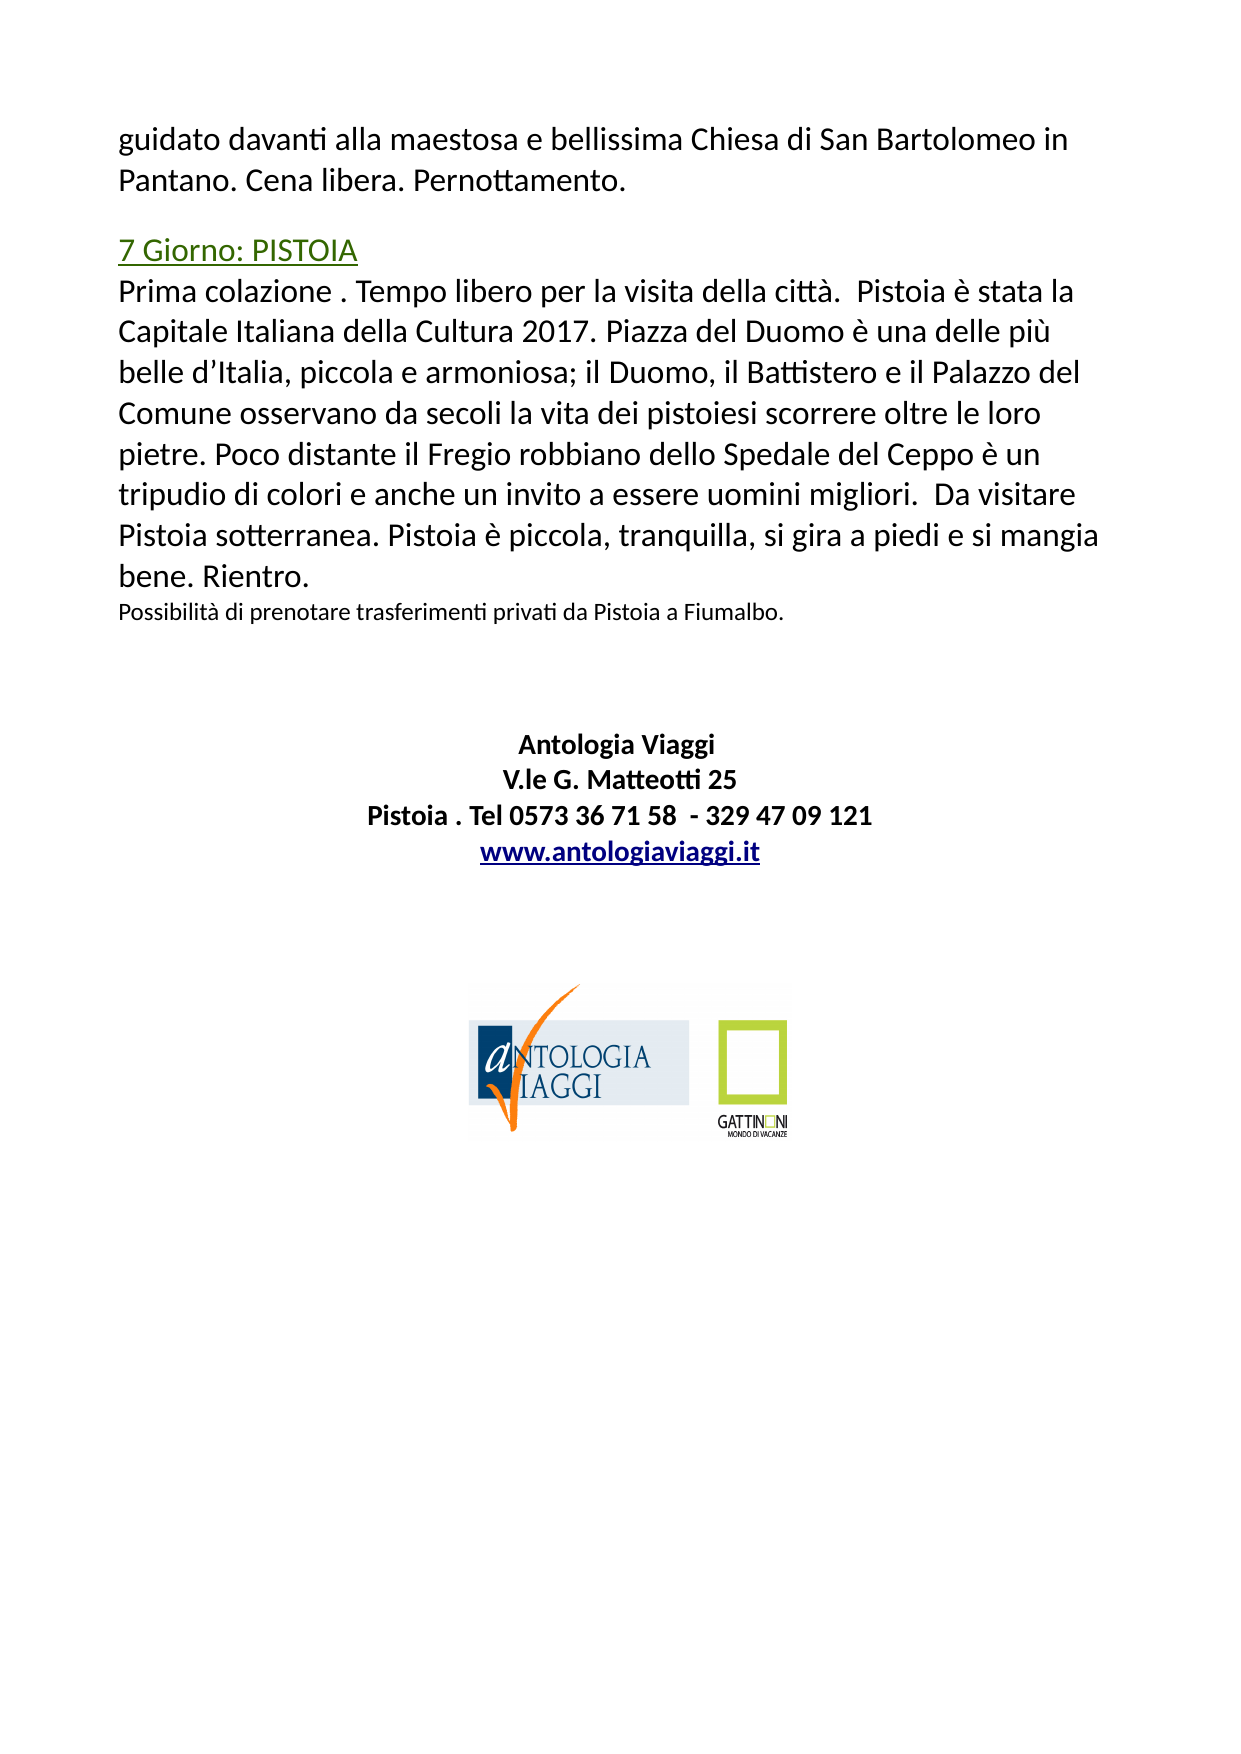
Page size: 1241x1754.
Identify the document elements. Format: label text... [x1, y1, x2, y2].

text 7 Giorno: PISTOIA Prima colazione . Tempo libero per la visita della città. Pistoia è stata la Capitale Italiana della Cultura 2017. Piazza del Duomo è una delle più belle d’Italia, piccola e armoniosa; il Duomo, il Battistero e il Palazzo del Comune osservano da secoli la vita dei pistoiesi scorrere oltre le loro pietre. Poco distante il Fregio robbiano dello Spedale del Ceppo è un tripudio di colori e anche un invito a essere uomini migliori. Da visitare Pistoia sotterranea. Pistoia è piccola, tranquilla, si gira a piedi e si mangia bene. Rientro. Possibilità di prenotare trasferimenti privati da Pistoia a Fiumalbo. [118, 229, 1122, 626]
text guidato davanti alla maestosa e bellissima Chiesa di San Bartolomeo in Pantano. Cena libera. Pernottamento. [118, 118, 1122, 199]
picture [468, 983, 793, 1142]
text Antologia Viaggi V.le G. Matteotti 25 Pistoia . Tel 0573 36 71 58 - 329 47 09 121 www.antologiaviaggi.it [118, 726, 1122, 868]
